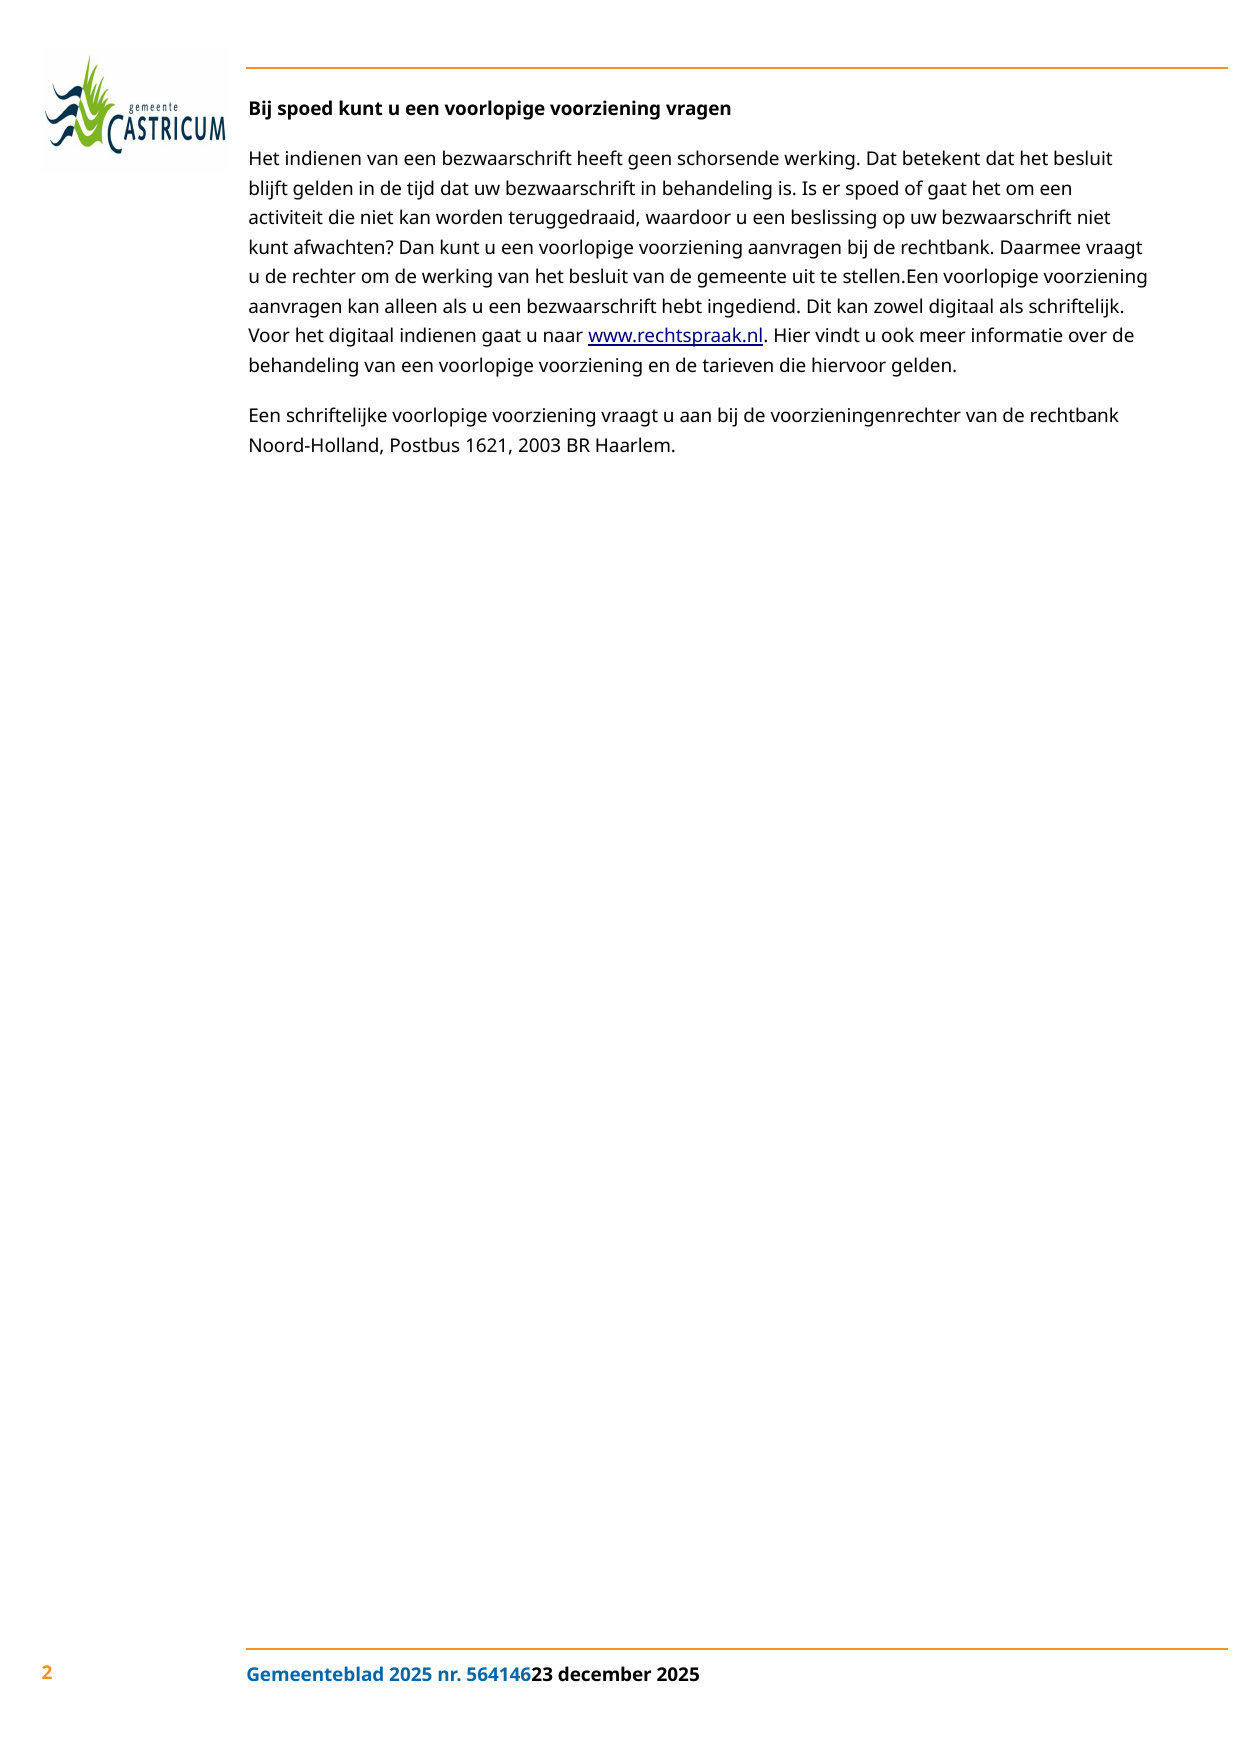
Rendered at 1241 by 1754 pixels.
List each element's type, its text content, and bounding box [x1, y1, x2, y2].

text Een schriftelijke voorlopige voorziening vraagt u aan bij de voorzieningenrechter van de rechtbank Noord-Holland, Postbus 1621, 2003 BR Haarlem. [248, 403, 1152, 458]
text Bij spoed kunt u een voorlopige voorziening vragen [248, 95, 1152, 121]
text Het indienen van een bezwaarschrift heeft geen schorsende werking. Dat betekent dat het besluit blijft gelden in de tijd dat uw bezwaarschrift in behandeling is. Is er spoed of gaat het om een activiteit die niet kan worden teruggedraaid, waardoor u een beslissing op uw bezwaarschrift niet kunt afwachten? Dan kunt u een voorlopige voorziening aanvragen bij de rechtbank. Daarmee vraagt u de rechter om de werking van het besluit van de gemeente uit te stellen.Een voorlopige voorziening aanvragen kan alleen als u een bezwaarschrift hebt ingediend. Dit kan zowel digitaal als schriftelijk. Voor het digitaal indienen gaat u naar www.rechtspraak.nl. Hier vindt u ook meer informatie over de behandeling van een voorlopige voorziening en de tarieven die hiervoor gelden. [248, 145, 1152, 378]
picture [41, 47, 231, 172]
